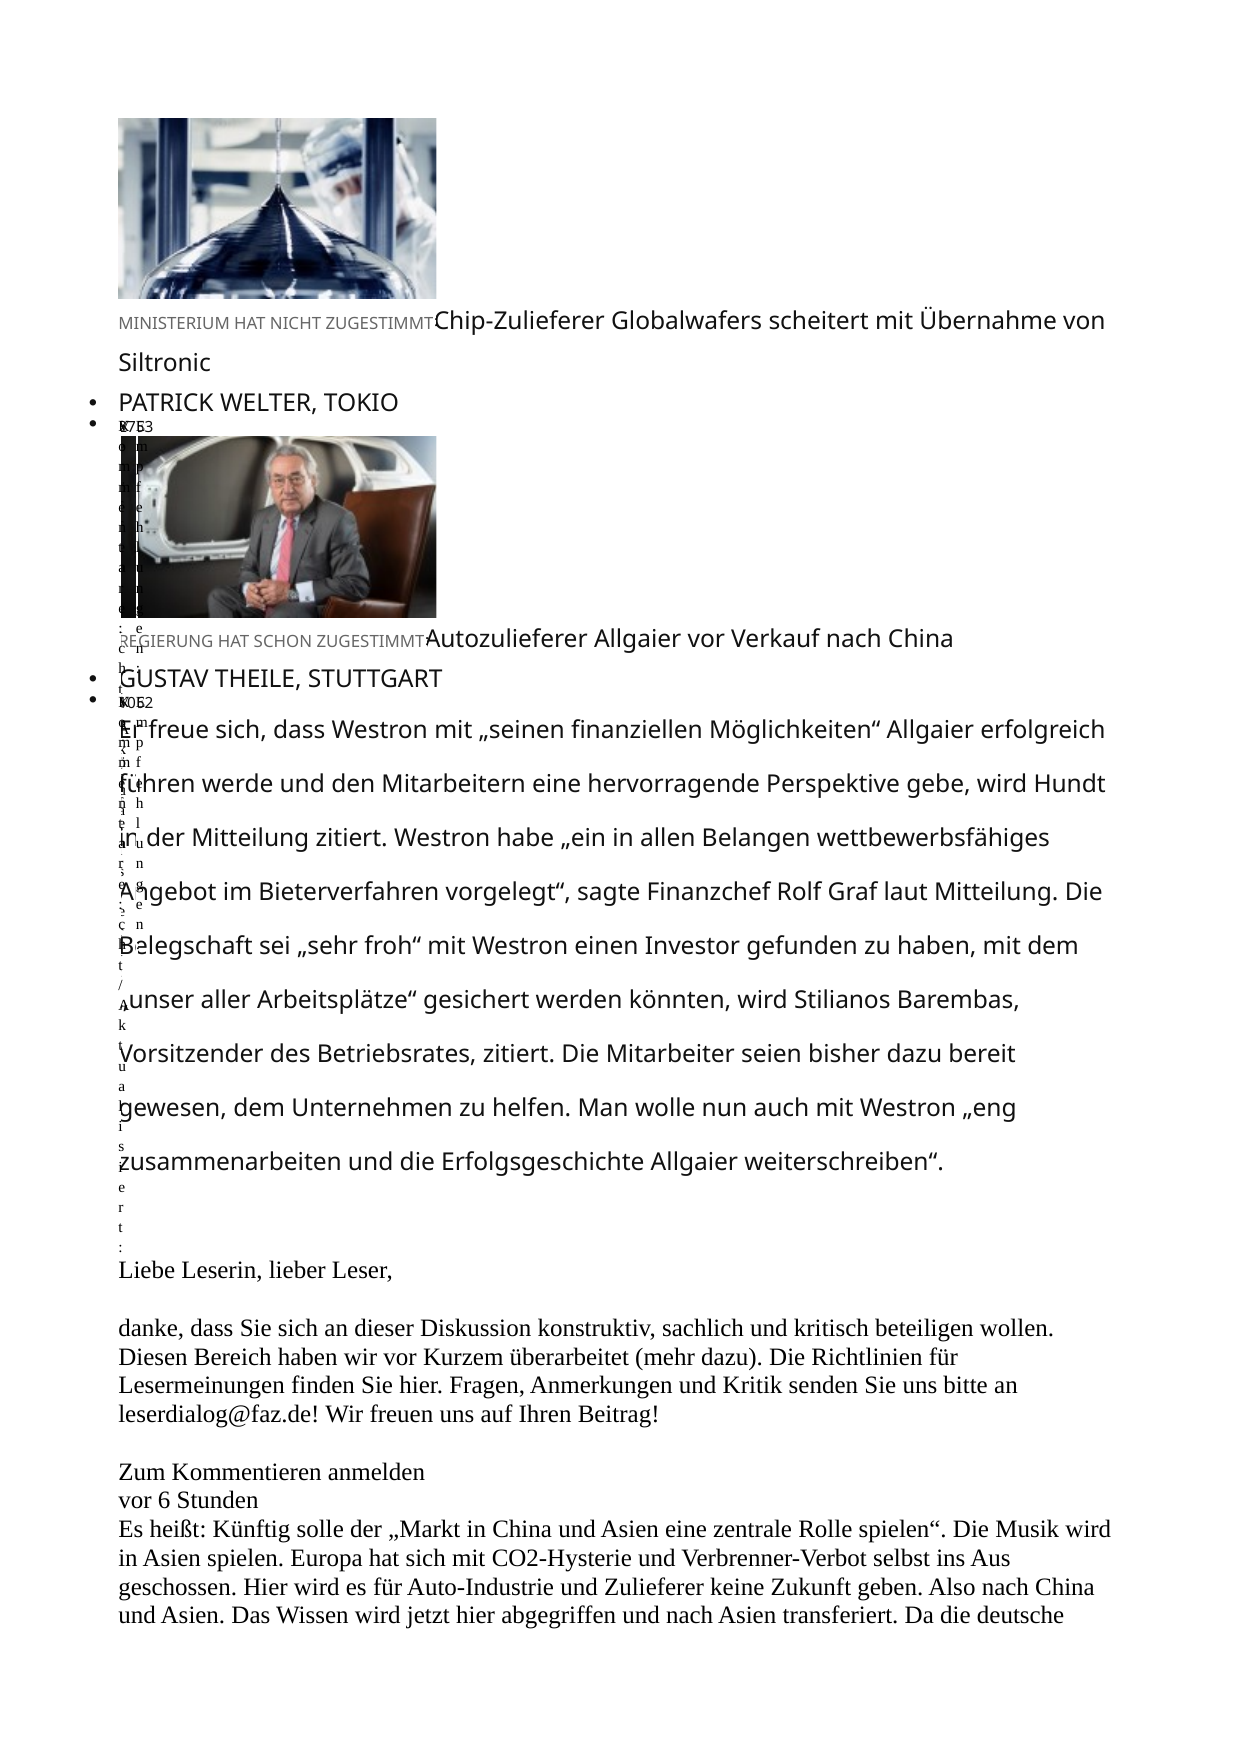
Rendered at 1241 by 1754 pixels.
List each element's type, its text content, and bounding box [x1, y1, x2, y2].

list 2753 [121, 417, 136, 436]
list 1062 [138, 693, 1122, 712]
text danke, dass Sie sich an dieser Diskussion konstruktiv, sachlich und kritisch beteiligen wollen. Diesen Bereich haben wir vor Kurzem überarbeitet (mehr dazu). Die Richtlinien für Lesermeinungen finden Sie hier. Fragen, Anmerkungen und Kritik senden Sie uns bitte an leserdialog@faz.de! Wir freuen uns auf Ihren Beitrag! [118, 1313, 1122, 1428]
text Es heißt: Künftig solle der „Markt in China und Asien eine zentrale Rolle spielen“. Die Musik wird in Asien spielen. Europa hat sich mit CO2-Hysterie und Verbrenner-Verbot selbst ins Aus geschossen. Hier wird es für Auto-Industrie und Zulieferer keine Zukunft geben. Also nach China und Asien. Das Wissen wird jetzt hier abgegriffen und nach Asien transferiert. Da die deutsche [118, 1514, 1122, 1629]
text Er freue sich, dass Westron mit „seinen finanziellen Möglichkeiten“ Allgaier erfolgreich führen werde und den Mitarbeitern eine hervorragende Perspektive gebe, wird Hundt in der Mitteilung zitiert. Westron habe „ein in allen Belangen wettbewerbsfähiges Angebot im Bieterverfahren vorgelegt“, sagte Finanzchef Rolf Graf laut Mitteilung. Die Belegschaft sei „sehr froh“ mit Westron einen Investor gefunden zu haben, mit dem „unser aller Arbeitsplätze“ gesichert werden könnten, wird Stilianos Barembas, Vorsitzender des Betriebsrates, zitiert. Die Mitarbeiter seien bisher dazu bereit gewesen, dem Unternehmen zu helfen. Man wolle nun auch mit Westron „eng zusammenarbeiten und die Erfolgsgeschichte Allgaier weiterschreiben“. [121, 712, 1122, 1177]
text MINISTERIUM HAT NICHT ZUGESTIMMTChip-Zulieferer Globalwafers scheitert mit Übernahme von Siltronic [118, 303, 1122, 379]
picture [118, 118, 437, 299]
text Liebe Leserin, lieber Leser, [118, 1256, 1122, 1284]
text Zum Kommentieren anmelden [118, 1457, 1122, 1486]
picture [121, 436, 136, 618]
list 1062 [121, 693, 136, 712]
list 2753 [138, 417, 1122, 437]
text vor 6 Stunden [118, 1486, 1122, 1514]
list PATRICK WELTER, TOKIO [118, 388, 1122, 417]
text REGIERUNG HAT SCHON ZUGESTIMMTAutozulieferer Allgaier vor Verkauf nach China [138, 621, 1122, 655]
picture [138, 436, 437, 618]
list GUSTAV THEILE, STUTTGART [121, 664, 1122, 693]
